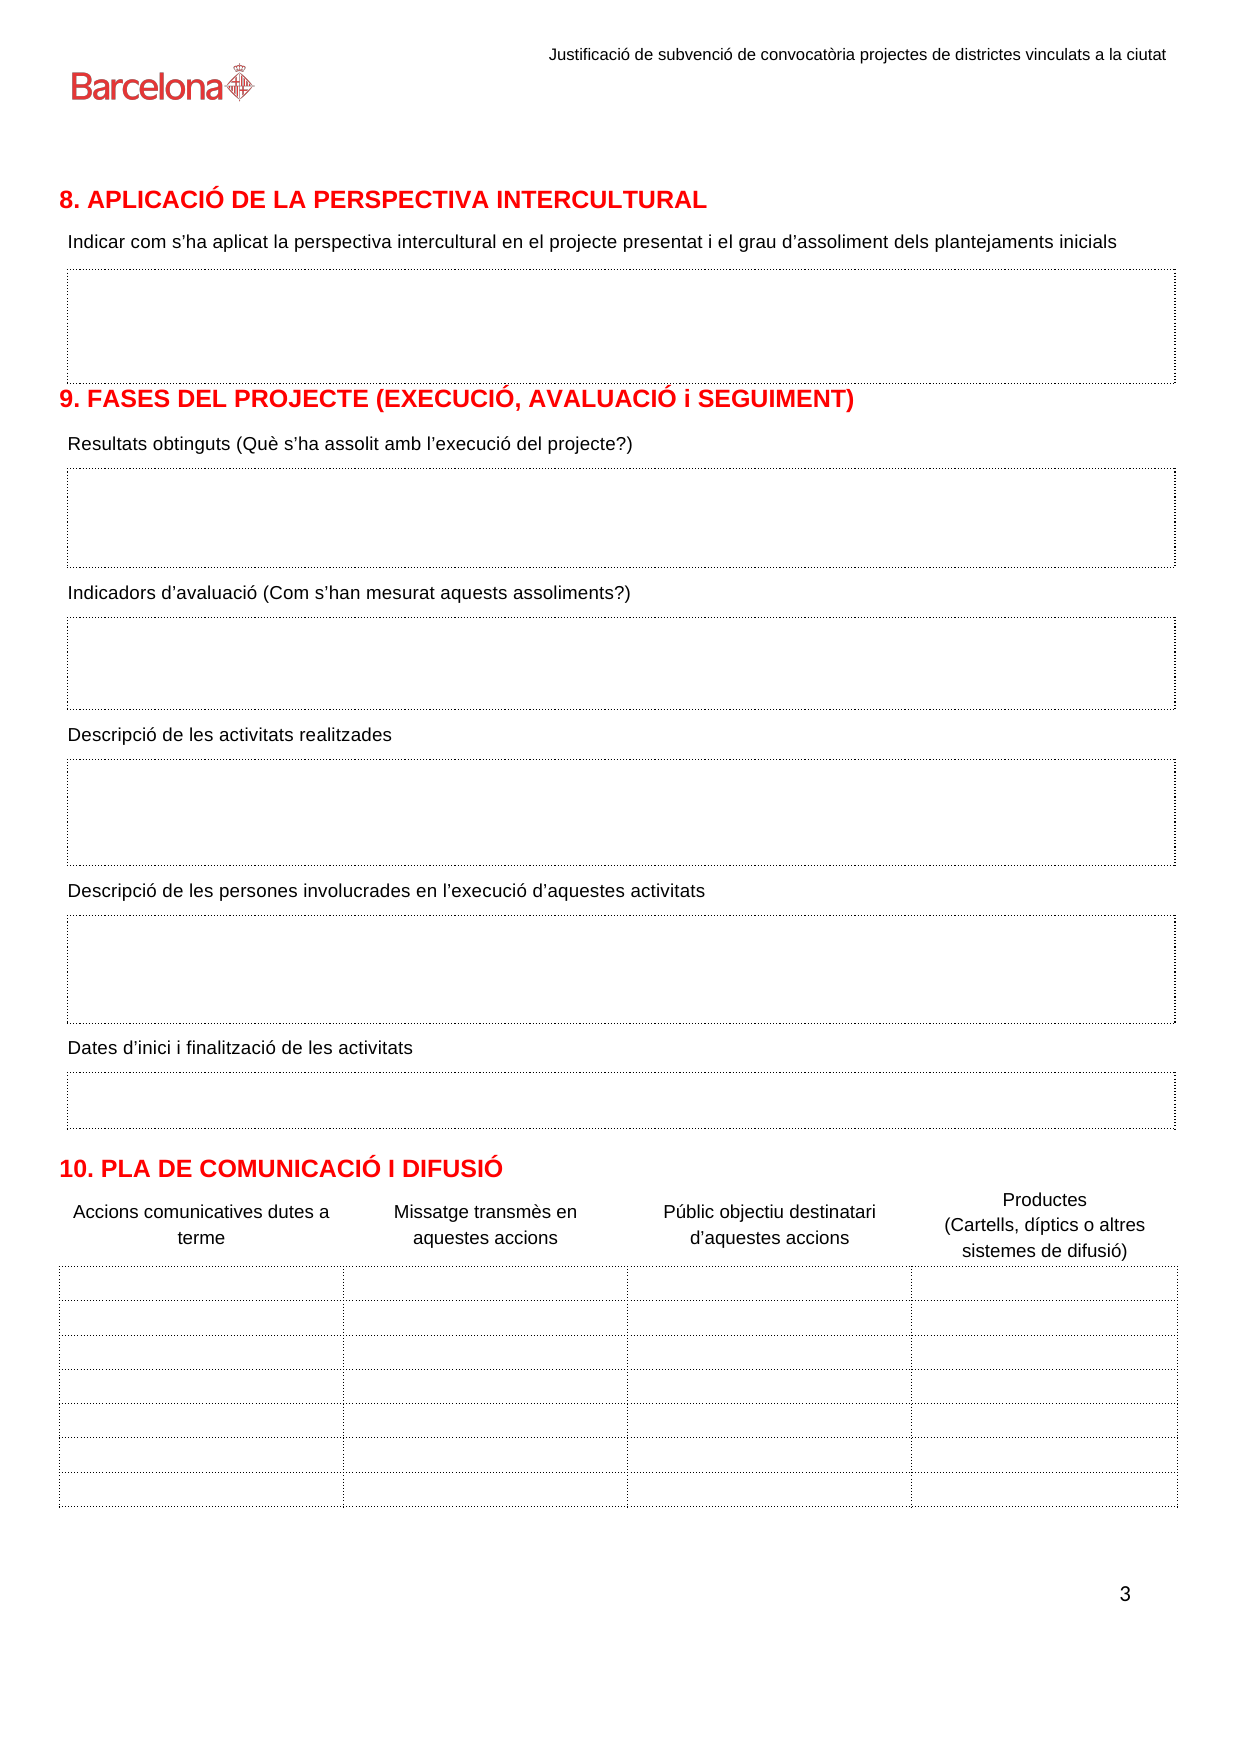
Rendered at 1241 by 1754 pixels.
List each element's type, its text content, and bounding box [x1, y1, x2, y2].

table_header Indicar com s’ha aplicat la perspectiva intercultural en el projecte presentat i el grau d’assoliment dels plantejaments inicials [68, 220, 1175, 269]
text 9. FASES DEL PROJECTE (EXECUCIÓ, AVALUACIÓ i SEGUIMENT) [59, 384, 1181, 413]
table_cell [59, 1335, 343, 1369]
table_cell Descripció de les activitats realitzades [68, 709, 1175, 759]
table_cell [59, 1472, 343, 1506]
table_cell [912, 1403, 1178, 1437]
table_cell [343, 1300, 627, 1334]
table_cell [628, 1403, 912, 1437]
table_header Missatge transmès en aquestes accions [343, 1189, 627, 1266]
table_cell [59, 1369, 343, 1403]
table_cell [912, 1300, 1178, 1334]
table_cell [912, 1335, 1178, 1369]
table_cell [68, 617, 1175, 709]
table_cell [343, 1369, 627, 1403]
table_cell Descripció de les persones involucrades en l’execució d’aquestes activitats [68, 865, 1175, 915]
table_cell [59, 1403, 343, 1437]
table_cell [912, 1266, 1178, 1300]
table_cell [68, 269, 1175, 383]
table_cell [68, 1072, 1175, 1128]
table_cell [628, 1472, 912, 1506]
table_header Accions comunicatives dutes a terme [59, 1189, 343, 1266]
text 8. APLICACIÓ DE LA PERSPECTIVA INTERCULTURAL [59, 185, 1181, 214]
table_cell [343, 1403, 627, 1437]
table_cell [628, 1335, 912, 1369]
table_header Resultats obtinguts (Què s’ha assolit amb l’execució del projecte?) [68, 419, 1175, 468]
table_cell [343, 1472, 627, 1506]
table_cell Dates d’inici i finalització de les activitats [68, 1023, 1175, 1072]
table_cell [628, 1369, 912, 1403]
table_header Productes (Cartells, díptics o altres sistemes de difusió) [912, 1189, 1178, 1266]
table_cell [628, 1437, 912, 1472]
table_cell [343, 1266, 627, 1300]
table_cell [628, 1266, 912, 1300]
table_cell [68, 468, 1175, 567]
table_cell [68, 915, 1175, 1022]
text 10. PLA DE COMUNICACIÓ I DIFUSIÓ [59, 1154, 1181, 1183]
table_cell [68, 759, 1175, 865]
table_cell Indicadors d’avaluació (Com s’han mesurat aquests assoliments?) [68, 567, 1175, 617]
table_header Públic objectiu destinatari d’aquestes accions [628, 1189, 912, 1266]
table_cell [59, 1437, 343, 1472]
table_cell [628, 1300, 912, 1334]
table_cell [912, 1472, 1178, 1506]
table_cell [912, 1369, 1178, 1403]
table_cell [912, 1437, 1178, 1472]
table_cell [59, 1300, 343, 1334]
table_cell [59, 1266, 343, 1300]
table_cell [343, 1335, 627, 1369]
table_cell [343, 1437, 627, 1472]
